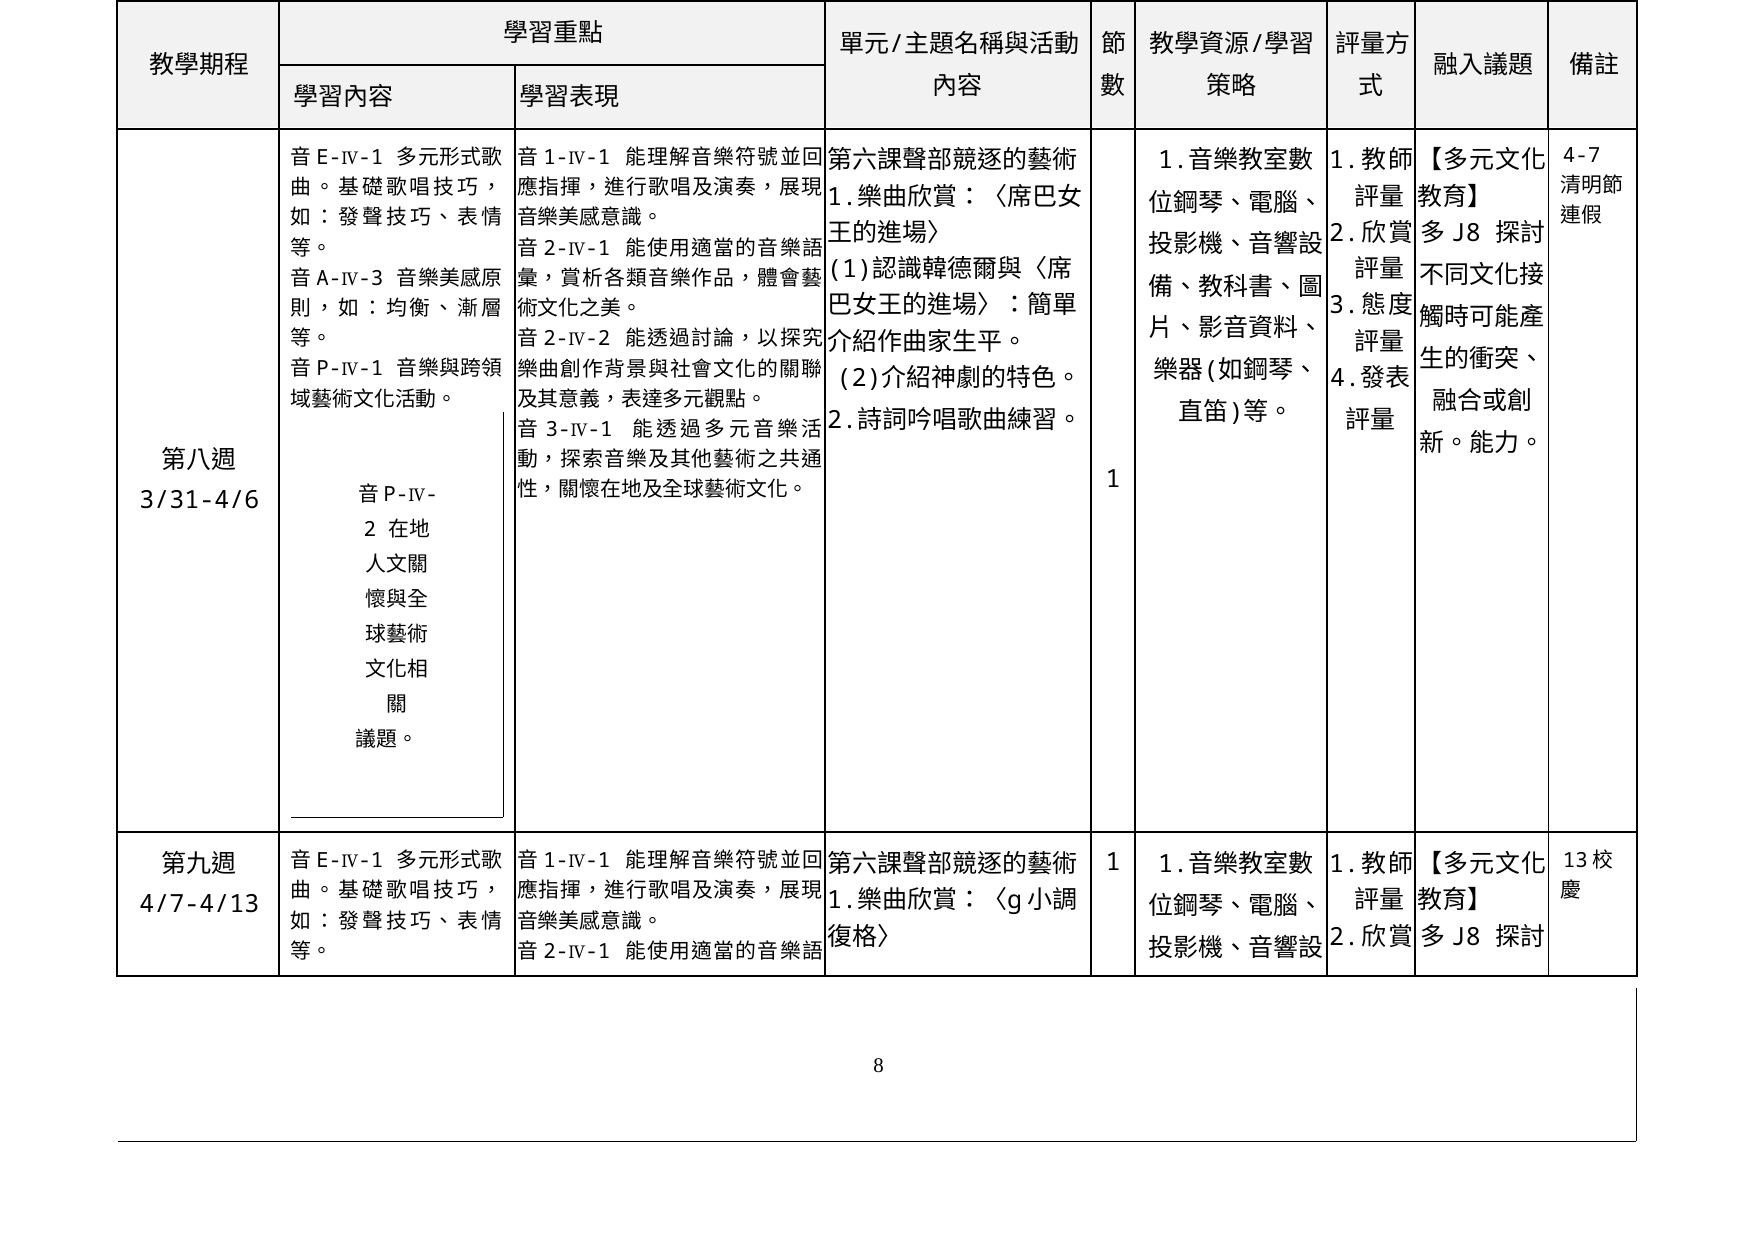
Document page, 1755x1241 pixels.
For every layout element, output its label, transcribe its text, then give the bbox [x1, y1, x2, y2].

table_cell 1.教師評量 2.欣賞評量 3.態度評量 4.發表評量 [1328, 130, 1414, 831]
table_cell 第八週 3/31-4/6 [118, 130, 278, 831]
table_cell 音1-Ⅳ-1 能理解音樂符號並回應指揮，進行歌唱及演奏，展現音樂美感意識。 音2-Ⅳ-1 能使用適當的音樂語 [516, 833, 824, 975]
table_header 學習重點 [280, 2, 824, 64]
table_cell 音1-Ⅳ-1 能理解音樂符號並回應指揮，進行歌唱及演奏，展現音樂美感意識。 音2-Ⅳ-1 能使用適當的音樂語彙，賞析各類音樂作品，體會藝術文化之美。 音2-Ⅳ-2 能透過討論，以探究樂曲創作背景與社會文化的關聯及其意義，表達多元觀點。 音3-Ⅳ-1 能透過多元音樂活動，探索音樂及其他藝術之共通性，關懷在地及全球藝術文化。 [516, 130, 824, 831]
table_cell 1 [1092, 130, 1134, 831]
table_cell 4-7清明節連假 [1549, 130, 1636, 831]
table_header 評量方式 [1328, 2, 1414, 127]
table_cell 1.音樂教室數位鋼琴、電腦、投影機、音響設 [1136, 833, 1326, 975]
table_cell 音E-Ⅳ-1 多元形式歌曲。基礎歌唱技巧，如：發聲技巧、表情等。 音A-Ⅳ-3 音樂美感原則，如：均衡、漸層等。 音P-Ⅳ-1 音樂與跨領域藝術文化活動。 音P-Ⅳ-2 在地人文關懷與全球藝術文化相關 議題。 [280, 130, 514, 831]
table_header 節數 [1092, 2, 1134, 127]
table_cell 學習內容 [280, 66, 514, 127]
table_cell 【多元文化教育】 多J8 探討不同文化接觸時可能產生的衝突、融合或創新。能力。 [1416, 130, 1548, 831]
table_cell 【多元文化教育】 多J8 探討 [1416, 833, 1548, 975]
table_cell 第六課聲部競逐的藝術 1.樂曲欣賞：〈席巴女王的進場〉 (1)認識韓德爾與〈席巴女王的進場〉：簡單介紹作曲家生平。 (2)介紹神劇的特色。 2.詩詞吟唱歌曲練習。 [826, 130, 1090, 831]
table_header 教學資源/學習策略 [1136, 2, 1326, 127]
table_header 融入議題 [1416, 2, 1547, 127]
table_cell 第六課聲部競逐的藝術 1.樂曲欣賞：〈g小調復格〉 [826, 833, 1090, 975]
table_cell 第九週 4/7-4/13 [118, 833, 278, 975]
table_header 單元/主題名稱與活動內容 [826, 2, 1090, 127]
table_header 備註 [1549, 2, 1636, 127]
table_cell 1 [1092, 833, 1134, 975]
table_cell 1.教師評量 2.欣賞 [1328, 833, 1414, 975]
table_cell 13校慶 [1549, 833, 1636, 975]
table_cell 1.音樂教室數位鋼琴、電腦、投影機、音響設備、教科書、圖片、影音資料、樂器(如鋼琴、直笛)等。 [1136, 130, 1326, 831]
table_header 教學期程 [118, 2, 278, 127]
table_cell 學習表現 [516, 66, 824, 127]
table_cell 音E-Ⅳ-1 多元形式歌曲。基礎歌唱技巧，如：發聲技巧、表情等。 [280, 833, 514, 975]
